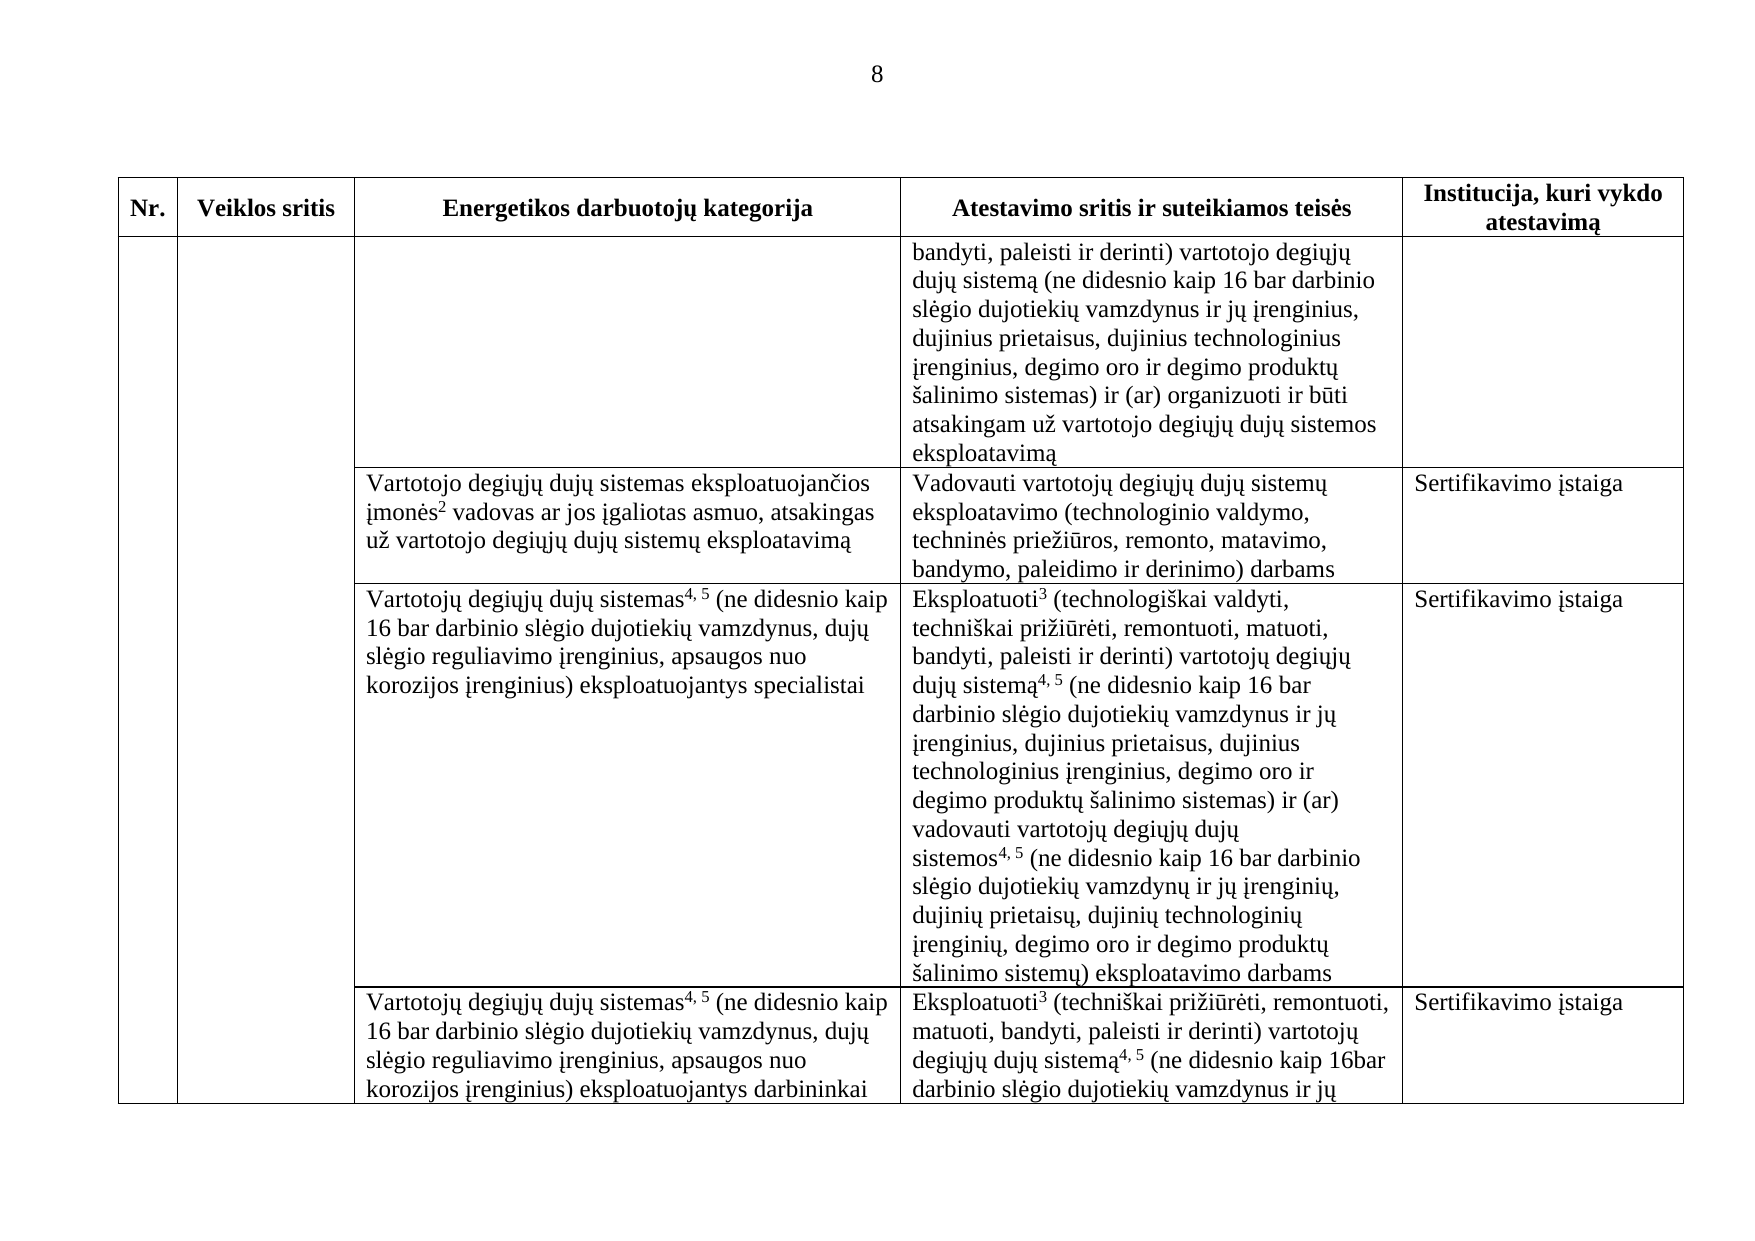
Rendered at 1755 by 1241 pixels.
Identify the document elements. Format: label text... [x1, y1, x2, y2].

table_cell bandyti, paleisti ir derinti) vartotojo degiųjų dujų sistemą (ne didesnio kaip 16 bar darbinio slėgio dujotiekių vamzdynus ir jų įrenginius, dujinius prietaisus, dujinius technologinius įrenginius, degimo oro ir degimo produktų šalinimo sistemas) ir (ar) organizuoti ir būti atsakingam už vartotojo degiųjų dujų sistemos eksploatavimą [901, 237, 1402, 467]
table_cell [178, 237, 354, 1102]
table_header Atestavimo sritis ir suteikiamos teisės [901, 178, 1402, 236]
table_cell Vadovauti vartotojų degiųjų dujų sistemų eksploatavimo (technologinio valdymo, techninės priežiūros, remonto, matavimo, bandymo, paleidimo ir derinimo) darbams [901, 468, 1402, 583]
table_cell Sertifikavimo įstaiga [1403, 584, 1683, 986]
table_cell Vartotojų degiųjų dujų sistemas4, 5 (ne didesnio kaip 16 bar darbinio slėgio dujotiekių vamzdynus, dujų slėgio reguliavimo įrenginius, apsaugos nuo korozijos įrenginius) eksploatuojantys specialistai [355, 584, 900, 986]
table_cell Sertifikavimo įstaiga [1403, 988, 1683, 1102]
table_cell Eksploatuoti3 (techniškai prižiūrėti, remontuoti, matuoti, bandyti, paleisti ir derinti) vartotojų degiųjų dujų sistemą4, 5 (ne didesnio kaip 16bar darbinio slėgio dujotiekių vamzdynus ir jų [901, 988, 1402, 1102]
table_cell Vartotojų degiųjų dujų sistemas4, 5 (ne didesnio kaip 16 bar darbinio slėgio dujotiekių vamzdynus, dujų slėgio reguliavimo įrenginius, apsaugos nuo korozijos įrenginius) eksploatuojantys darbininkai [355, 988, 900, 1102]
table_header Institucija, kuri vykdo atestavimą [1403, 178, 1683, 236]
table_header Energetikos darbuotojų kategorija [355, 178, 900, 236]
table_cell [355, 237, 900, 467]
table_header Nr. [119, 178, 177, 236]
table_header Veiklos sritis [178, 178, 354, 236]
table_cell Sertifikavimo įstaiga [1403, 468, 1683, 583]
table_cell Vartotojo degiųjų dujų sistemas eksploatuojančios įmonės2 vadovas ar jos įgaliotas asmuo, atsakingas už vartotojo degiųjų dujų sistemų eksploatavimą [355, 468, 900, 583]
table_cell Eksploatuoti3 (technologiškai valdyti, techniškai prižiūrėti, remontuoti, matuoti, bandyti, paleisti ir derinti) vartotojų degiųjų dujų sistemą4, 5 (ne didesnio kaip 16 bar darbinio slėgio dujotiekių vamzdynus ir jų įrenginius, dujinius prietaisus, dujinius technologinius įrenginius, degimo oro ir degimo produktų šalinimo sistemas) ir (ar) vadovauti vartotojų degiųjų dujų sistemos4, 5 (ne didesnio kaip 16 bar darbinio slėgio dujotiekių vamzdynų ir jų įrenginių, dujinių prietaisų, dujinių technologinių įrenginių, degimo oro ir degimo produktų šalinimo sistemų) eksploatavimo darbams [901, 584, 1402, 986]
table_cell [119, 237, 177, 1102]
table_cell [1403, 237, 1683, 467]
